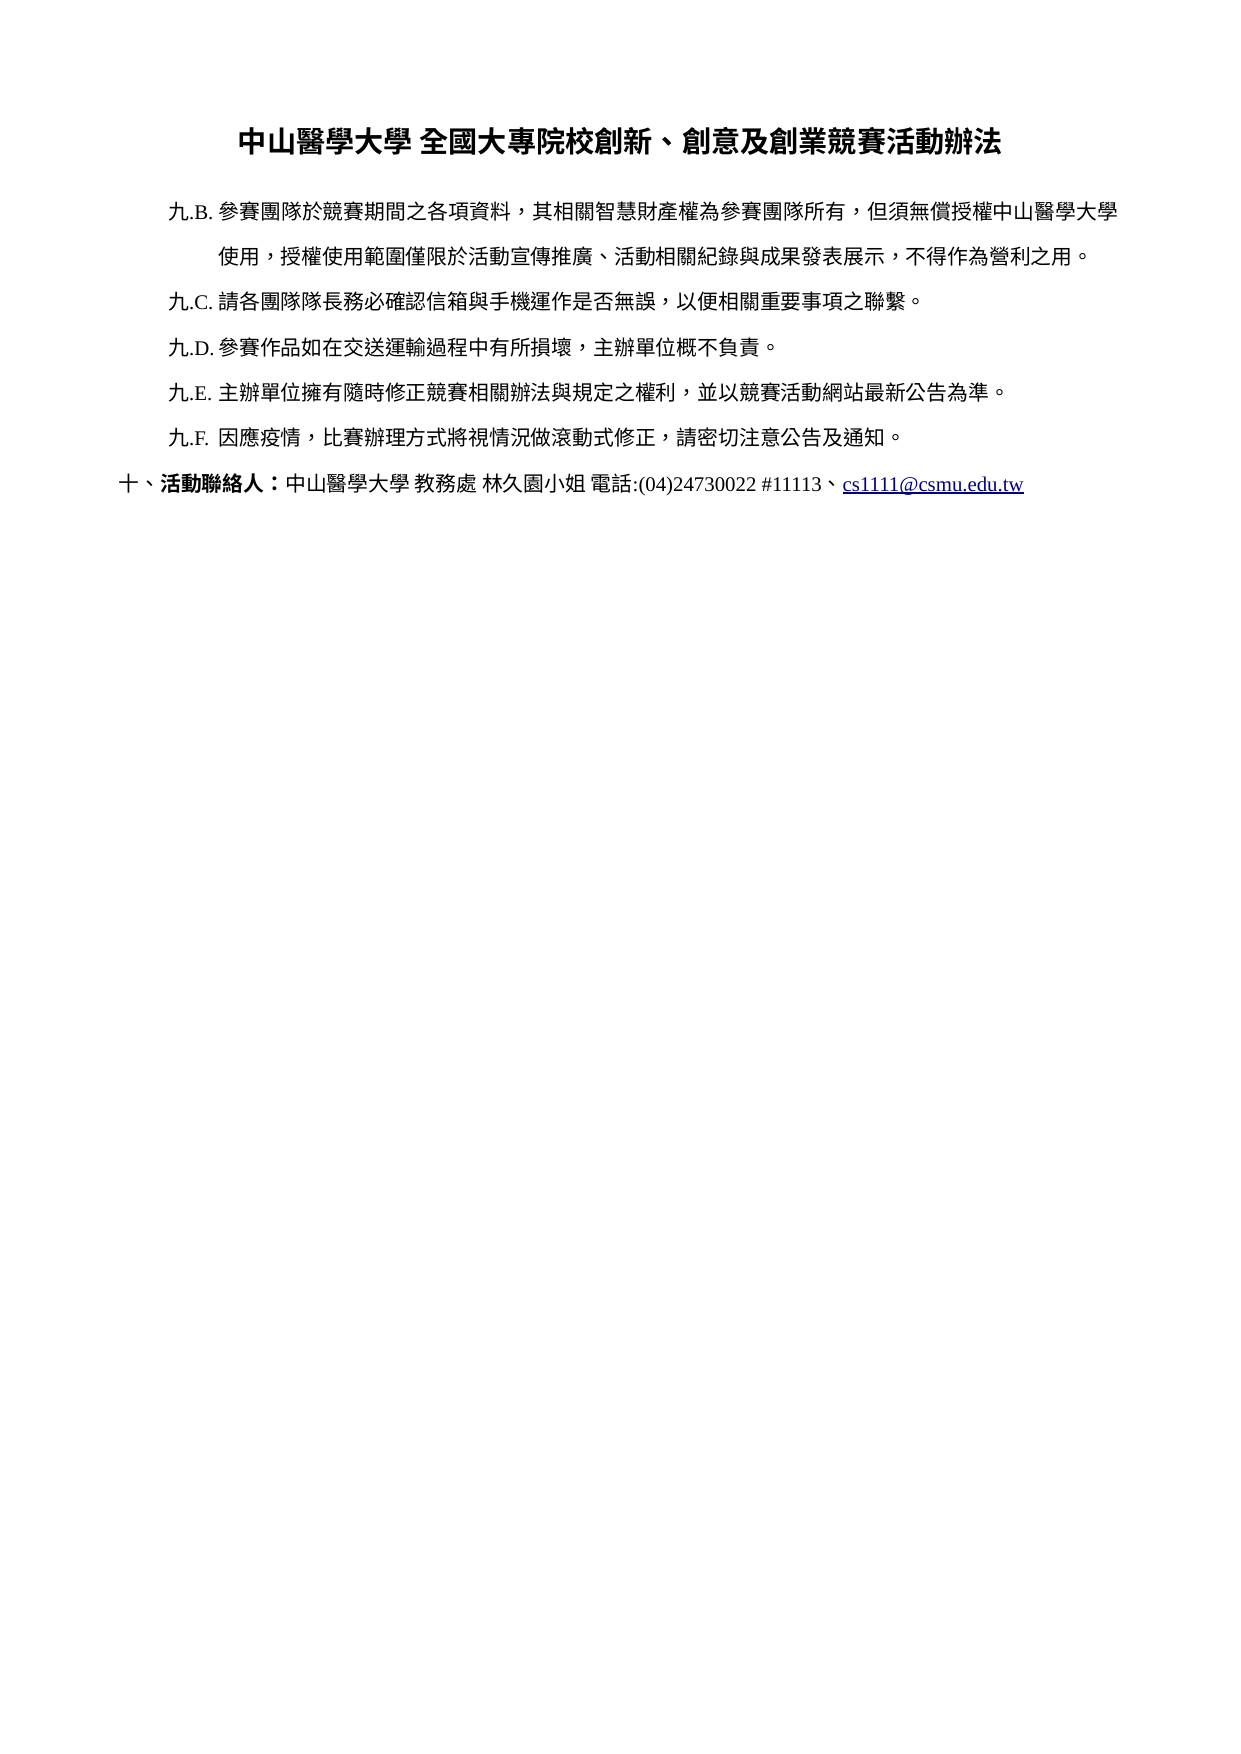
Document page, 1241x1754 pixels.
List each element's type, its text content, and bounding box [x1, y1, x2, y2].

list 主辦單位擁有隨時修正競賽相關辦法與規定之權利，並以競賽活動網站最新公告為準。 [168, 376, 1122, 406]
list 活動聯絡人：中山醫學大學 教務處 林久園小姐 電話:(04)24730022 #11113、cs1111@csmu.edu.tw [118, 467, 1122, 497]
list 參賽團隊於競賽期間之各項資料，其相關智慧財產權為參賽團隊所有，但須無償授權中山醫學大學使用，授權使用範圍僅限於活動宣傳推廣、活動相關紀錄與成果發表展示，不得作為營利之用。 [168, 195, 1122, 270]
list 參賽作品如在交送運輸過程中有所損壞，主辦單位概不負責。 [168, 331, 1122, 361]
list 因應疫情，比賽辦理方式將視情況做滾動式修正，請密切注意公告及通知。 [168, 421, 1122, 452]
list 請各團隊隊長務必確認信箱與手機運作是否無誤，以便相關重要事項之聯繫。 [168, 286, 1122, 316]
